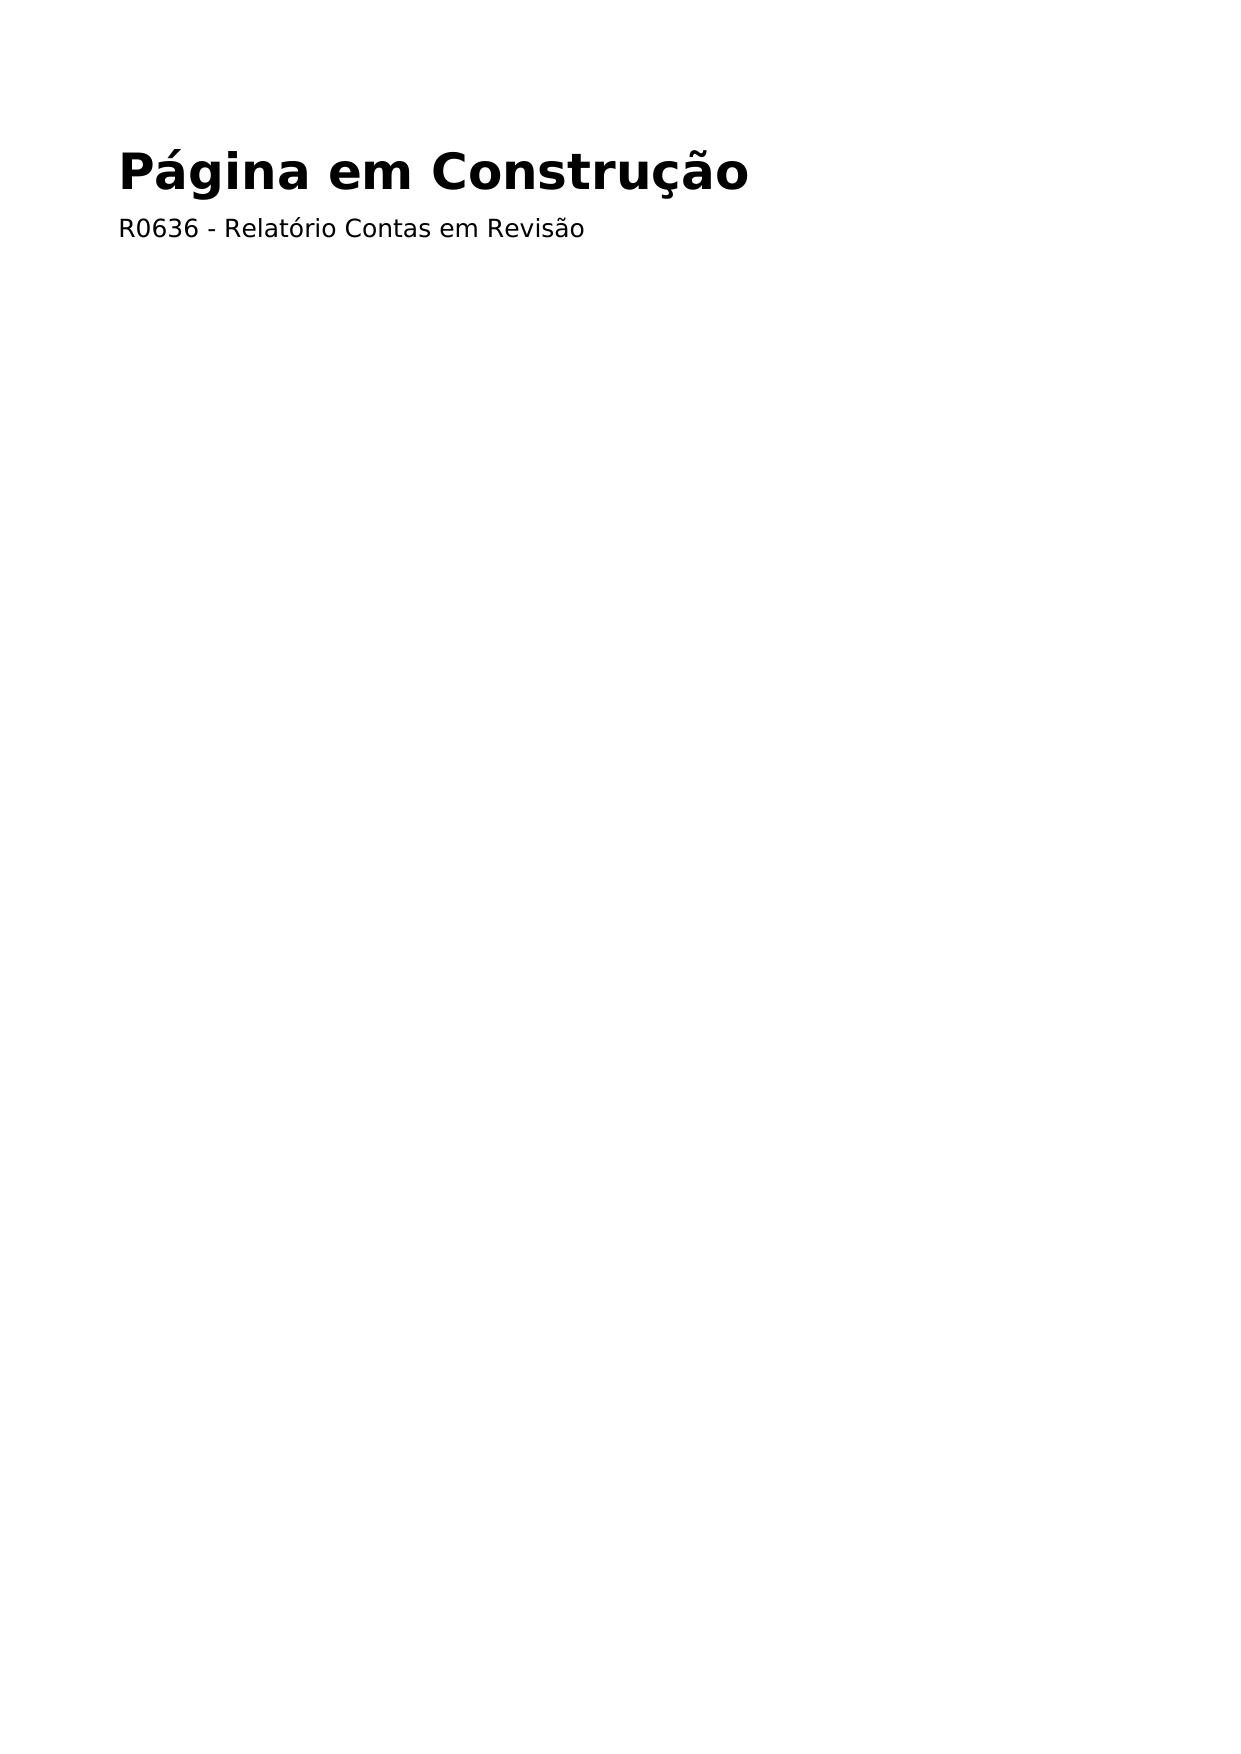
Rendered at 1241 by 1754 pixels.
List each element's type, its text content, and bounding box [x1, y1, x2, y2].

subtitle Página em Construção [118, 143, 1122, 201]
text R0636 - Relatório Contas em Revisão [118, 214, 1122, 243]
